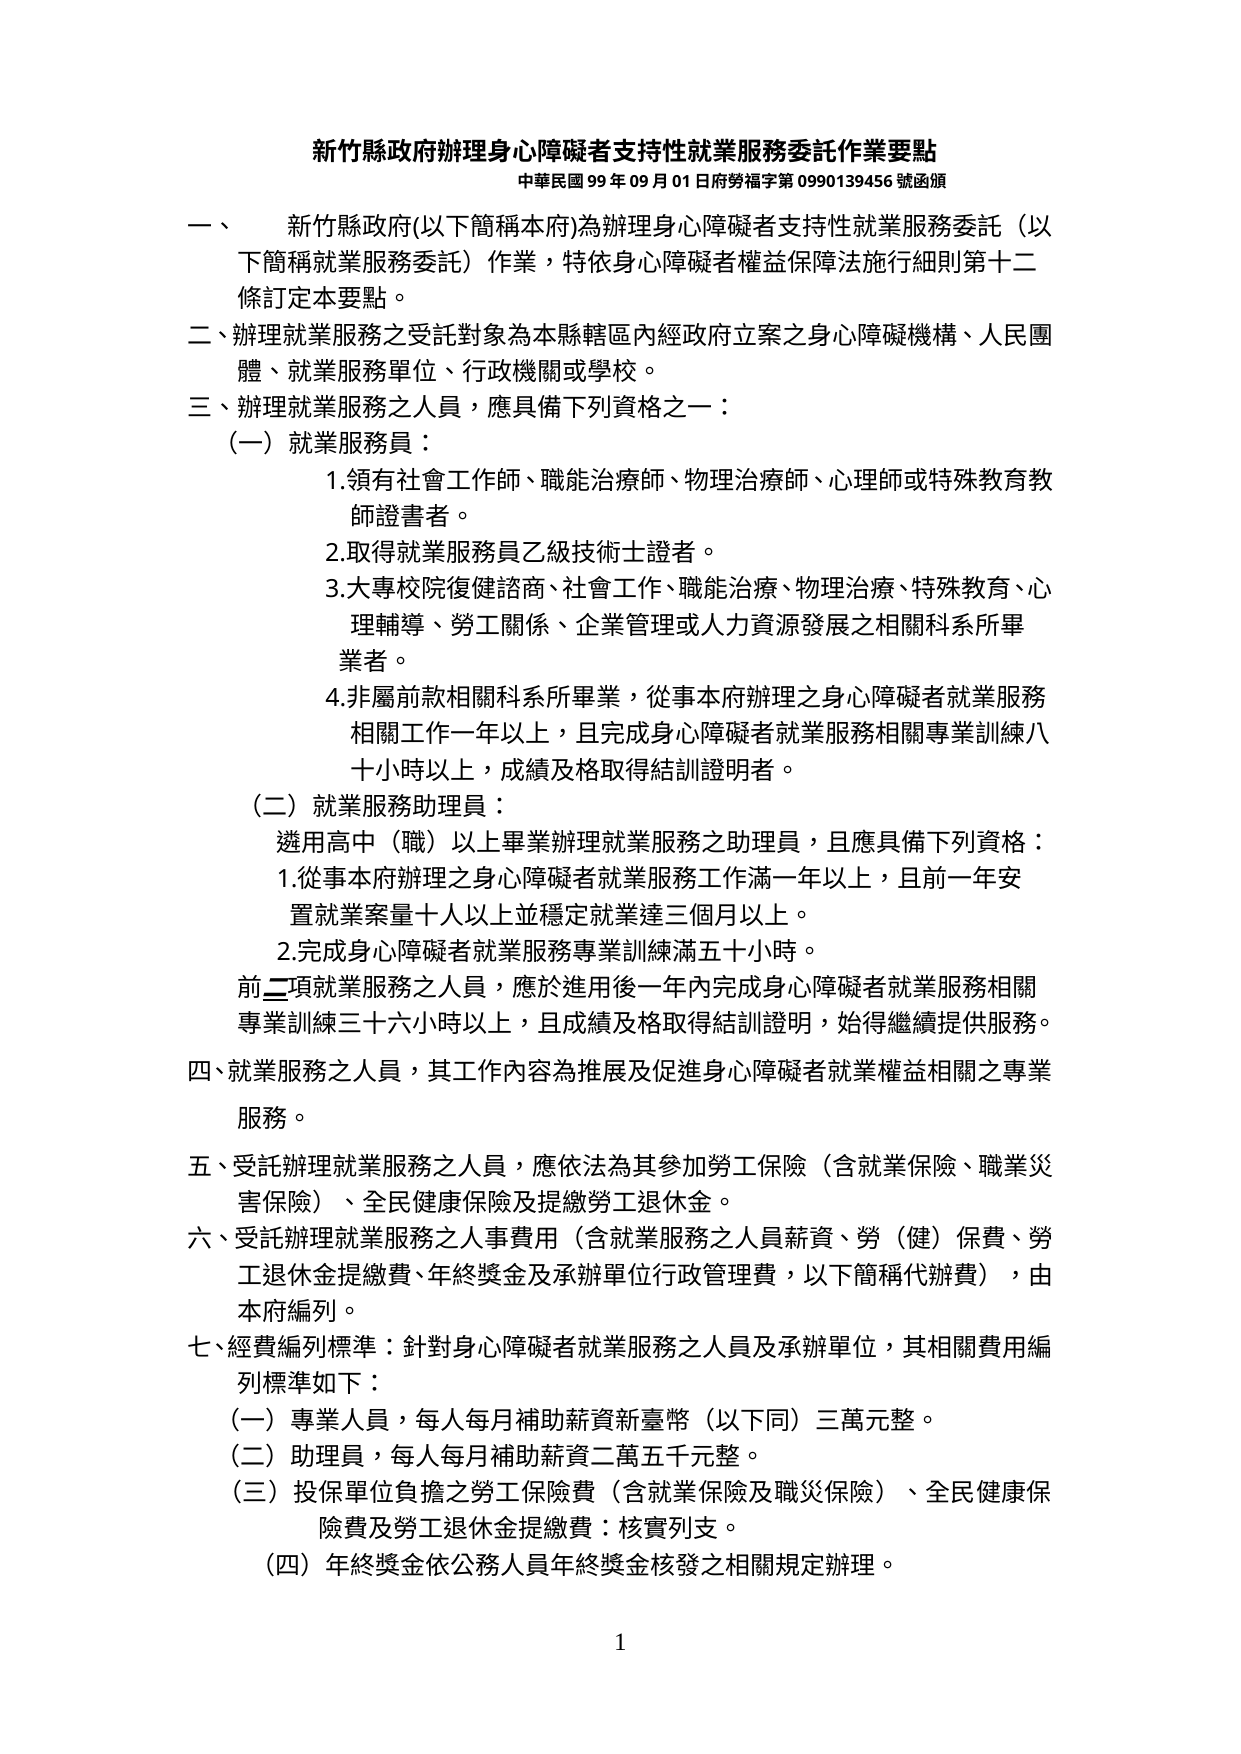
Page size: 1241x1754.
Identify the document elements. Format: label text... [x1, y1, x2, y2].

subtitle 1.從事本府辦理之身心障礙者就業服務工作滿一年以上，且前一年安 [237, 859, 1053, 895]
text 二、辦理就業服務之受託對象為本縣轄區內經政府立案之身心障礙機構、人民團體、就業服務單位、行政機關或學校。 [187, 315, 1053, 388]
subtitle （二）助理員，每人每月補助薪資二萬五千元整。 [187, 1436, 1053, 1473]
text （四）年終獎金依公務人員年終獎金核發之相關規定辦理。 [187, 1545, 1053, 1581]
subtitle 七、經費編列標準：針對身心障礙者就業服務之人員及承辦單位，其相關費用編列標準如下： [187, 1328, 1053, 1400]
subtitle 2.完成身心障礙者就業服務專業訓練滿五十小時。 [237, 931, 1053, 968]
subtitle （三）投保單位負擔之勞工保險費（含就業保險及職災保險）、全民健康保險費及勞工退休金提繳費：核實列支。 [187, 1473, 1053, 1545]
subtitle 置就業案量十人以上並穩定就業達三個月以上。 [237, 895, 1053, 931]
list 新竹縣政府辦理身心障礙者支持性就業服務委託作業要點 [206, 131, 1044, 168]
subtitle 3.大專校院復健諮商、社會工作、職能治療、物理治療、特殊教育、心理輔導、勞工關係、企業管理或人力資源發展之相關科系所畢 [325, 569, 1053, 641]
subtitle 六、受託辦理就業服務之人事費用（含就業服務之人員薪資、勞（健）保費、勞工退休金提繳費、年終獎金及承辦單位行政管理費，以下簡稱代辦費），由本府編列。 [187, 1219, 1053, 1328]
subtitle （一）就業服務員： [187, 424, 1053, 460]
subtitle 害保險）、全民健康保險及提繳勞工退休金。 [237, 1183, 1053, 1219]
list 中華民國99年09月01日府勞福字第0990139456號函頒 [206, 168, 1044, 192]
subtitle 4.非屬前款相關科系所畢業，從事本府辦理之身心障礙者就業服務 [325, 678, 1053, 714]
subtitle 2.取得就業服務員乙級技術士證者。 [237, 533, 1053, 569]
subtitle 三、辦理就業服務之人員，應具備下列資格之一： [187, 388, 1053, 424]
subtitle 業者。 [325, 641, 1053, 678]
subtitle 新竹縣政府(以下簡稱本府)為辦理身心障礙者支持性就業服務委託（以下簡稱就業服務委託）作業，特依身心障礙者權益保障法施行細則第十二條訂定本要點。 [187, 164, 1053, 315]
text 前二項就業服務之人員，應於進用後一年內完成身心障礙者就業服務相關專業訓練三十六小時以上，且成績及格取得結訓證明，始得繼續提供服務。 [237, 968, 1053, 1040]
subtitle （二）就業服務助理員： [187, 786, 1053, 823]
text 服務。 [237, 1099, 1053, 1135]
subtitle （一）專業人員，每人每月補助薪資新臺幣（以下同）三萬元整。 [187, 1400, 1053, 1436]
text 四、就業服務之人員，其工作內容為推展及促進身心障礙者就業權益相關之專業 [187, 1051, 1053, 1088]
subtitle 五、受託辦理就業服務之人員，應依法為其參加勞工保險（含就業保險、職業災 [187, 1146, 1053, 1183]
subtitle 相關工作一年以上，且完成身心障礙者就業服務相關專業訓練八十小時以上，成績及格取得結訓證明者。 [350, 714, 1053, 786]
subtitle 遴用高中（職）以上畢業辦理就業服務之助理員，且應具備下列資格： [187, 823, 1053, 859]
subtitle 1.領有社會工作師、職能治療師、物理治療師、心理師或特殊教育教師證書者。 [325, 460, 1053, 533]
